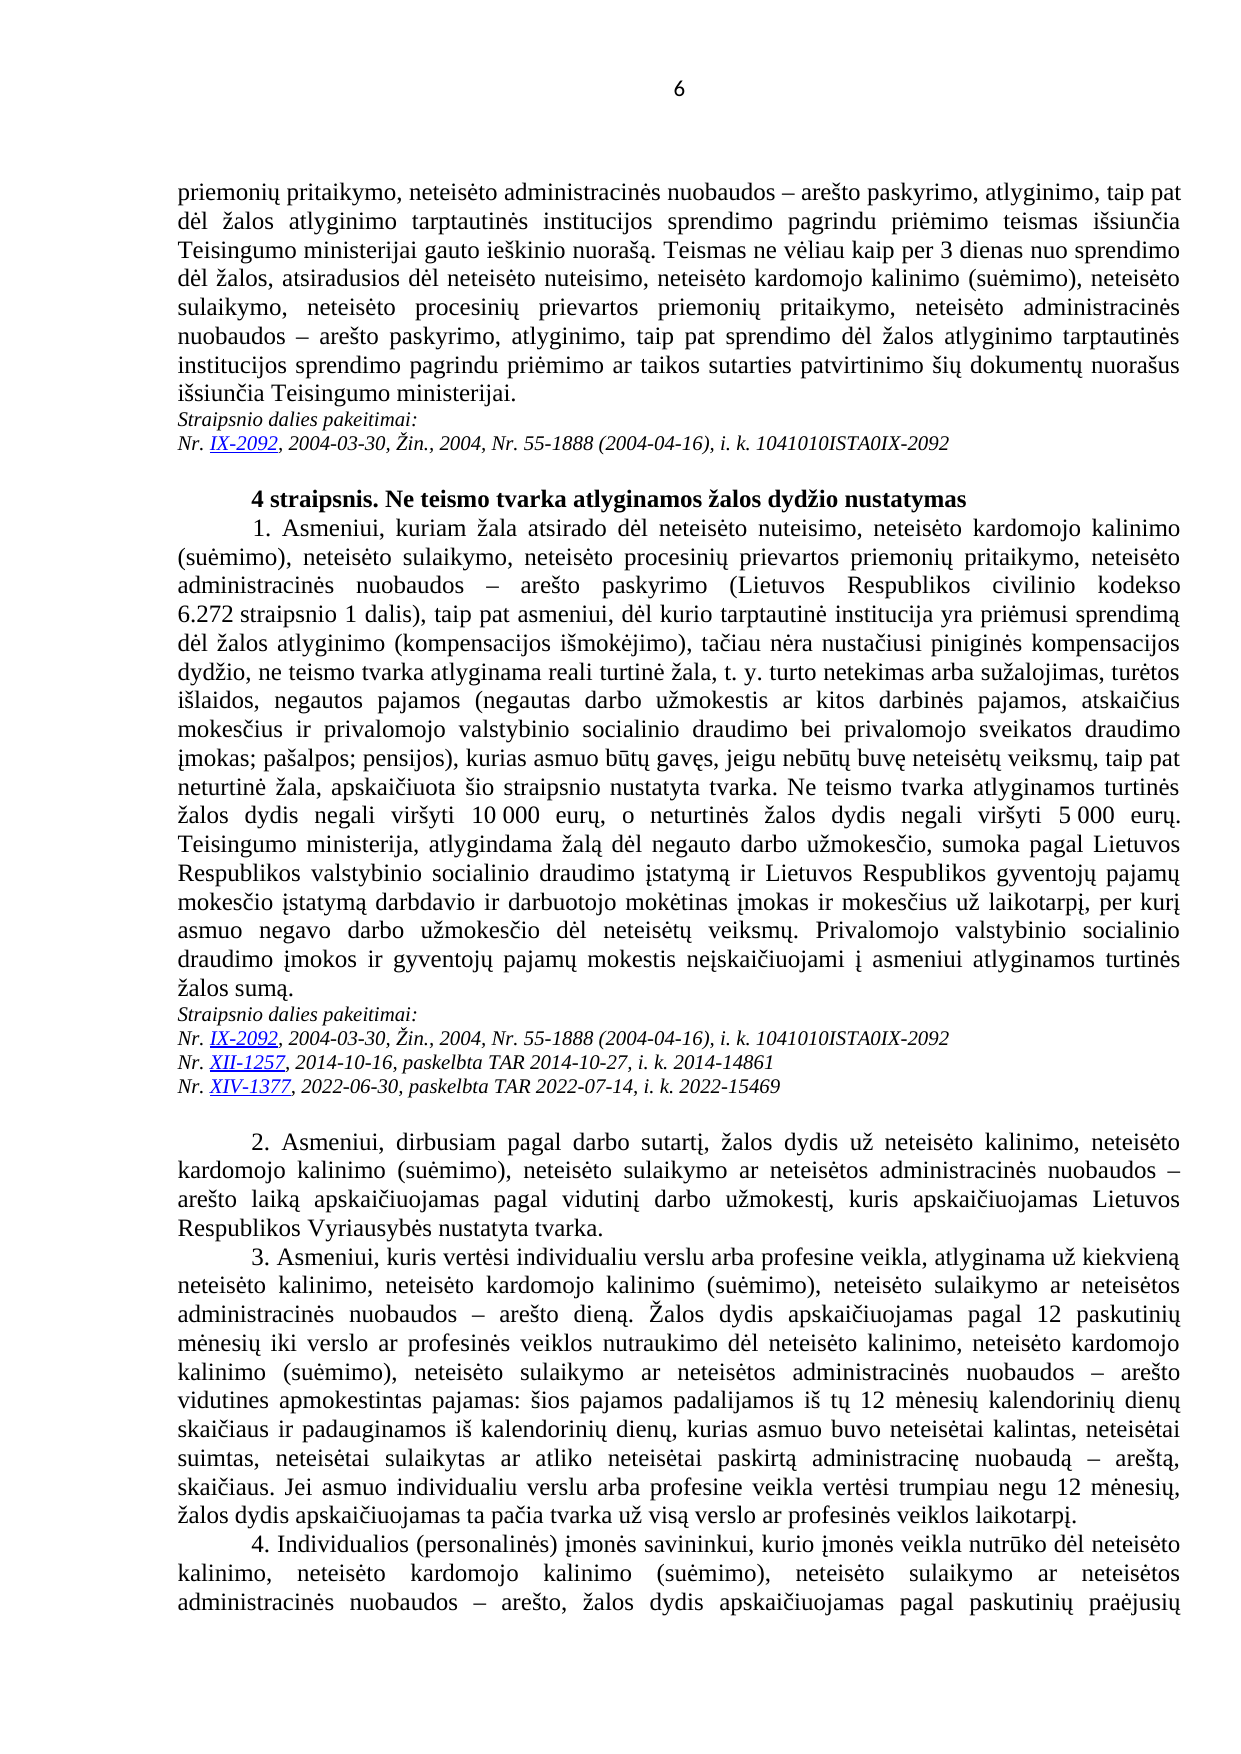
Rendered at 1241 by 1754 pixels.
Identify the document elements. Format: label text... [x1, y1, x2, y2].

text 1. Asmeniui, kuriam žala atsirado dėl neteisėto nuteisimo, neteisėto kardomojo kalinimo (suėmimo), neteisėto sulaikymo, neteisėto procesinių prievartos priemonių pritaikymo, neteisėto administracinės nuobaudos – arešto paskyrimo (Lietuvos Respublikos civilinio kodekso 6.272 straipsnio 1 dalis), taip pat asmeniui, dėl kurio tarptautinė institucija yra priėmusi sprendimą dėl žalos atlyginimo (kompensacijos išmokėjimo), tačiau nėra nustačiusi piniginės kompensacijos dydžio, ne teismo tvarka atlyginama reali turtinė žala, t. y. turto netekimas arba sužalojimas, turėtos išlaidos, negautos pajamos (negautas darbo užmokestis ar kitos darbinės pajamos, atskaičius mokesčius ir privalomojo valstybinio socialinio draudimo bei privalomojo sveikatos draudimo įmokas; pašalpos; pensijos), kurias asmuo būtų gavęs, jeigu nebūtų buvę neteisėtų veiksmų, taip pat neturtinė žala, apskaičiuota šio straipsnio nustatyta tvarka. Ne teismo tvarka atlyginamos turtinės žalos dydis negali viršyti 10 000 eurų, o neturtinės žalos dydis negali viršyti 5 000 eurų. Teisingumo ministerija, atlygindama žalą dėl negauto darbo užmokesčio, sumoka pagal Lietuvos Respublikos valstybinio socialinio draudimo įstatymą ir Lietuvos Respublikos gyventojų pajamų mokesčio įstatymą darbdavio ir darbuotojo mokėtinas įmokas ir mokesčius už laikotarpį, per kurį asmuo negavo darbo užmokesčio dėl neteisėtų veiksmų. Privalomojo valstybinio socialinio draudimo įmokos ir gyventojų pajamų mokestis neįskaičiuojami į asmeniui atlyginamos turtinės žalos sumą. [177, 513, 1181, 1002]
text Straipsnio dalies pakeitimai: [177, 407, 1181, 431]
text 2. Asmeniui, dirbusiam pagal darbo sutartį, žalos dydis už neteisėto kalinimo, neteisėto kardomojo kalinimo (suėmimo), neteisėto sulaikymo ar neteisėtos administracinės nuobaudos – arešto laiką apskaičiuojamas pagal vidutinį darbo užmokestį, kuris apskaičiuojamas Lietuvos Respublikos Vyriausybės nustatyta tvarka. [177, 1127, 1181, 1242]
text Nr. IX-2092, 2004-03-30, Žin., 2004, Nr. 55-1888 (2004-04-16), i. k. 1041010ISTA0IX-2092 [177, 1026, 1181, 1050]
text 3. Asmeniui, kuris vertėsi individualiu verslu arba profesine veikla, atlyginama už kiekvieną neteisėto kalinimo, neteisėto kardomojo kalinimo (suėmimo), neteisėto sulaikymo ar neteisėtos administracinės nuobaudos – arešto dieną. Žalos dydis apskaičiuojamas pagal 12 paskutinių mėnesių iki verslo ar profesinės veiklos nutraukimo dėl neteisėto kalinimo, neteisėto kardomojo kalinimo (suėmimo), neteisėto sulaikymo ar neteisėtos administracinės nuobaudos – arešto vidutines apmokestintas pajamas: šios pajamos padalijamos iš tų 12 mėnesių kalendorinių dienų skaičiaus ir padauginamos iš kalendorinių dienų, kurias asmuo buvo neteisėtai kalintas, neteisėtai suimtas, neteisėtai sulaikytas ar atliko neteisėtai paskirtą administracinę nuobaudą – areštą, skaičiaus. Jei asmuo individualiu verslu arba profesine veikla vertėsi trumpiau negu 12 mėnesių, žalos dydis apskaičiuojamas ta pačia tvarka už visą verslo ar profesinės veiklos laikotarpį. [177, 1242, 1181, 1529]
text priemonių pritaikymo, neteisėto administracinės nuobaudos – arešto paskyrimo, atlyginimo, taip pat dėl žalos atlyginimo tarptautinės institucijos sprendimo pagrindu priėmimo teismas išsiunčia Teisingumo ministerijai gauto ieškinio nuorašą. Teismas ne vėliau kaip per 3 dienas nuo sprendimo dėl žalos, atsiradusios dėl neteisėto nuteisimo, neteisėto kardomojo kalinimo (suėmimo), neteisėto sulaikymo, neteisėto procesinių prievartos priemonių pritaikymo, neteisėto administracinės nuobaudos – arešto paskyrimo, atlyginimo, taip pat sprendimo dėl žalos atlyginimo tarptautinės institucijos sprendimo pagrindu priėmimo ar taikos sutarties patvirtinimo šių dokumentų nuorašus išsiunčia Teisingumo ministerijai. [177, 177, 1181, 407]
text 4 straipsnis. Ne teismo tvarka atlyginamos žalos dydžio nustatymas [177, 484, 1181, 513]
text Nr. XII-1257, 2014-10-16, paskelbta TAR 2014-10-27, i. k. 2014-14861 [177, 1050, 1181, 1074]
text Nr. XIV-1377, 2022-06-30, paskelbta TAR 2022-07-14, i. k. 2022-15469 [177, 1074, 1181, 1098]
text 4. Individualios (personalinės) įmonės savininkui, kurio įmonės veikla nutrūko dėl neteisėto kalinimo, neteisėto kardomojo kalinimo (suėmimo), neteisėto sulaikymo ar neteisėtos administracinės nuobaudos – arešto, žalos dydis apskaičiuojamas pagal paskutinių praėjusių [177, 1529, 1181, 1615]
text Nr. IX-2092, 2004-03-30, Žin., 2004, Nr. 55-1888 (2004-04-16), i. k. 1041010ISTA0IX-2092 [177, 431, 1181, 455]
text Straipsnio dalies pakeitimai: [177, 1002, 1181, 1026]
